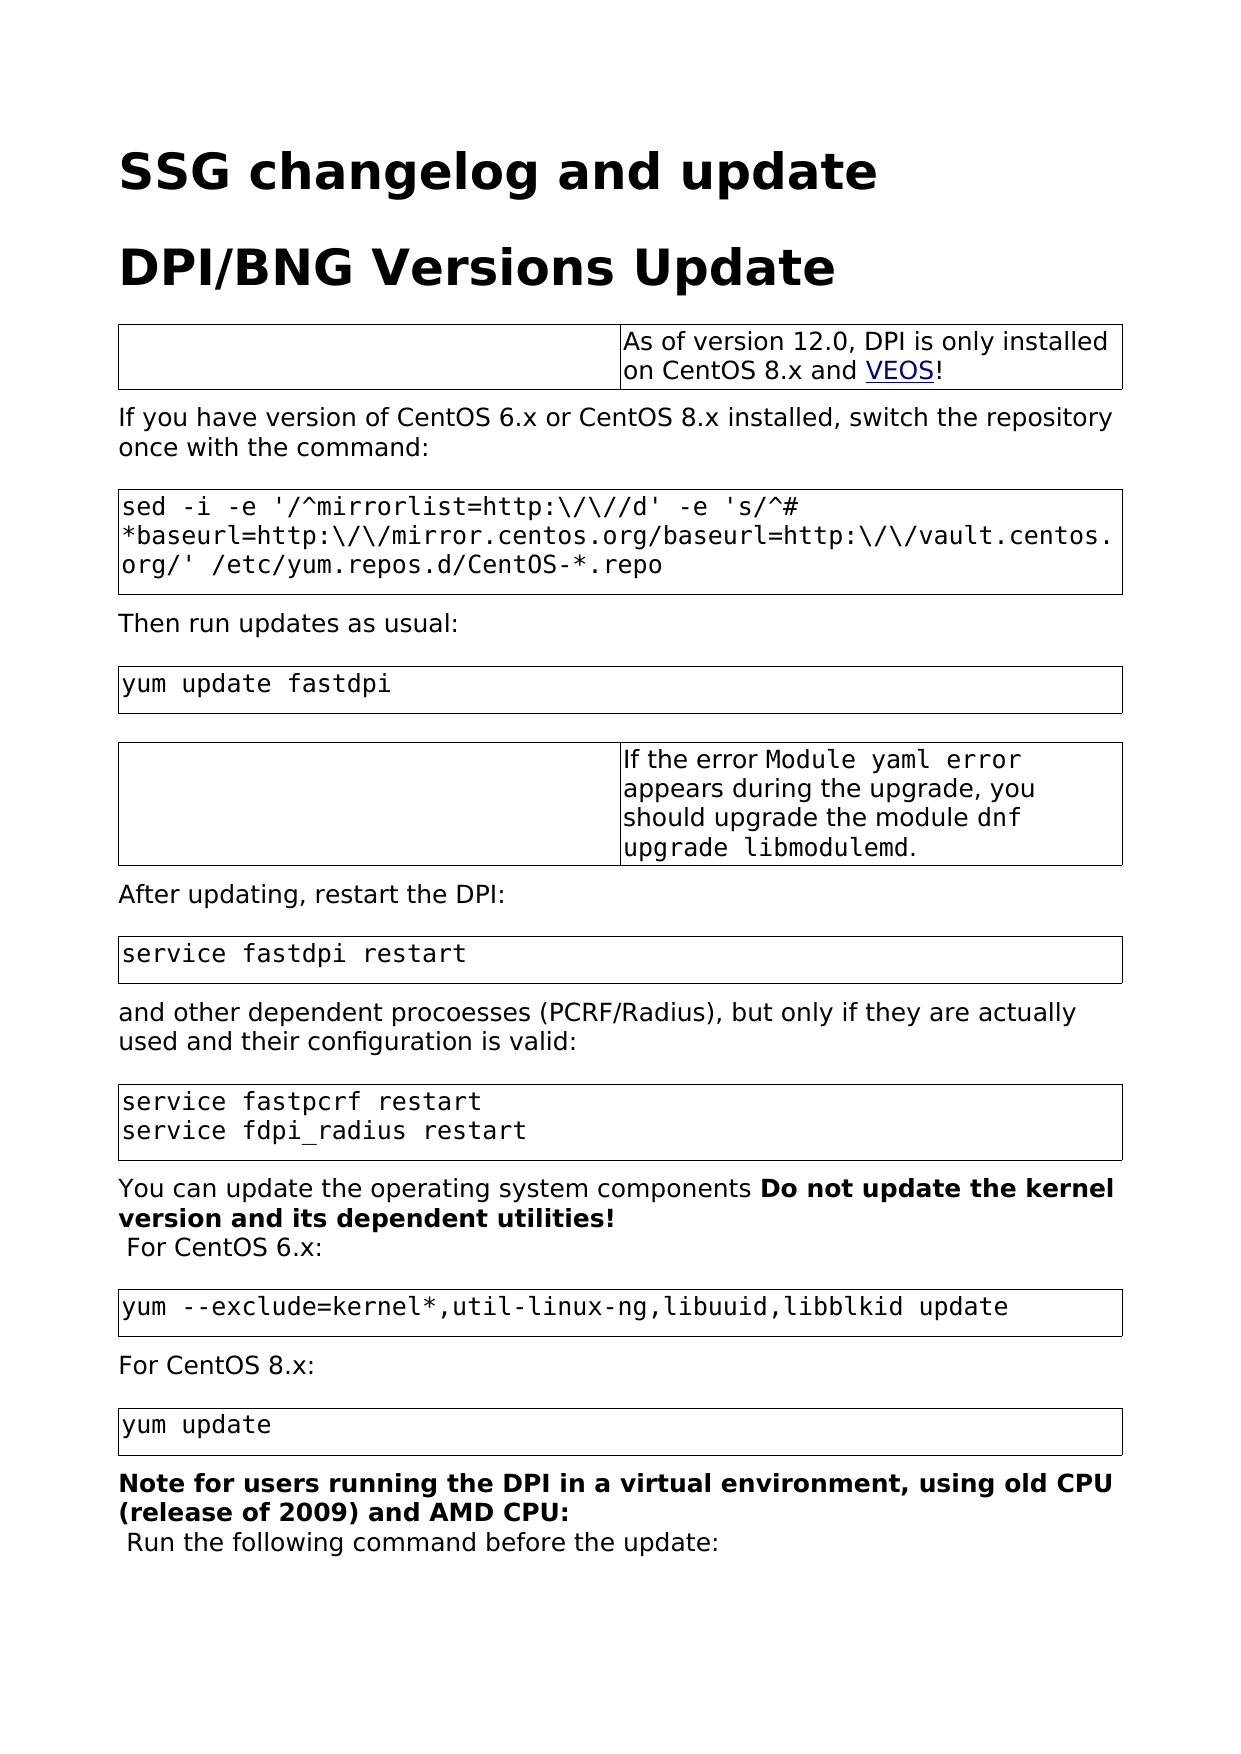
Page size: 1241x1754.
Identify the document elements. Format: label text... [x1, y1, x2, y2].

text and other dependent procoesses (PCRF/Radius), but only if they are actually used and their configuration is valid: [118, 998, 1122, 1056]
table_header As of version 12.0, DPI is only installed on CentOS 8.x and VEOS! [621, 325, 1122, 389]
table_header yum update [119, 1409, 1122, 1454]
text You can update the operating system components Do not update the kernel version and its dependent utilities! For CentOS 6.x: [118, 1174, 1122, 1262]
subtitle SSG changelog and update [118, 143, 1122, 201]
text After updating, restart the DPI: [118, 880, 1122, 909]
text Then run updates as usual: [118, 609, 1122, 638]
table_header service fastpcrf restart service fdpi_radius restart [119, 1085, 1122, 1160]
table_header service fastdpi restart [119, 937, 1122, 983]
subtitle DPI/BNG Versions Update [118, 239, 1122, 297]
table_header yum --exclude=kernel*,util-linux-ng,libuuid,libblkid update [119, 1290, 1122, 1336]
table_header If the error Module yaml error appears during the upgrade, you should upgrade the module dnf upgrade libmodulemd. [621, 743, 1122, 865]
table_header yum update fastdpi [119, 667, 1122, 713]
table_header sed -i -e '/^mirrorlist=http:\/\//d' -e 's/^# *baseurl=http:\/\/mirror.centos.org/baseurl=http:\/\/vault.centos.org/' /etc/yum.repos.d/CentOS-*.repo [119, 490, 1122, 594]
table_header [119, 325, 620, 389]
text If you have version of CentOS 6.x or CentOS 8.x installed, switch the repository once with the command: [118, 403, 1122, 462]
table_header [119, 743, 620, 865]
text For CentOS 8.x: [118, 1351, 1122, 1380]
text Note for users running the DPI in a virtual environment, using old CPU (release of 2009) and AMD CPU: Run the following command before the update: [118, 1469, 1122, 1557]
